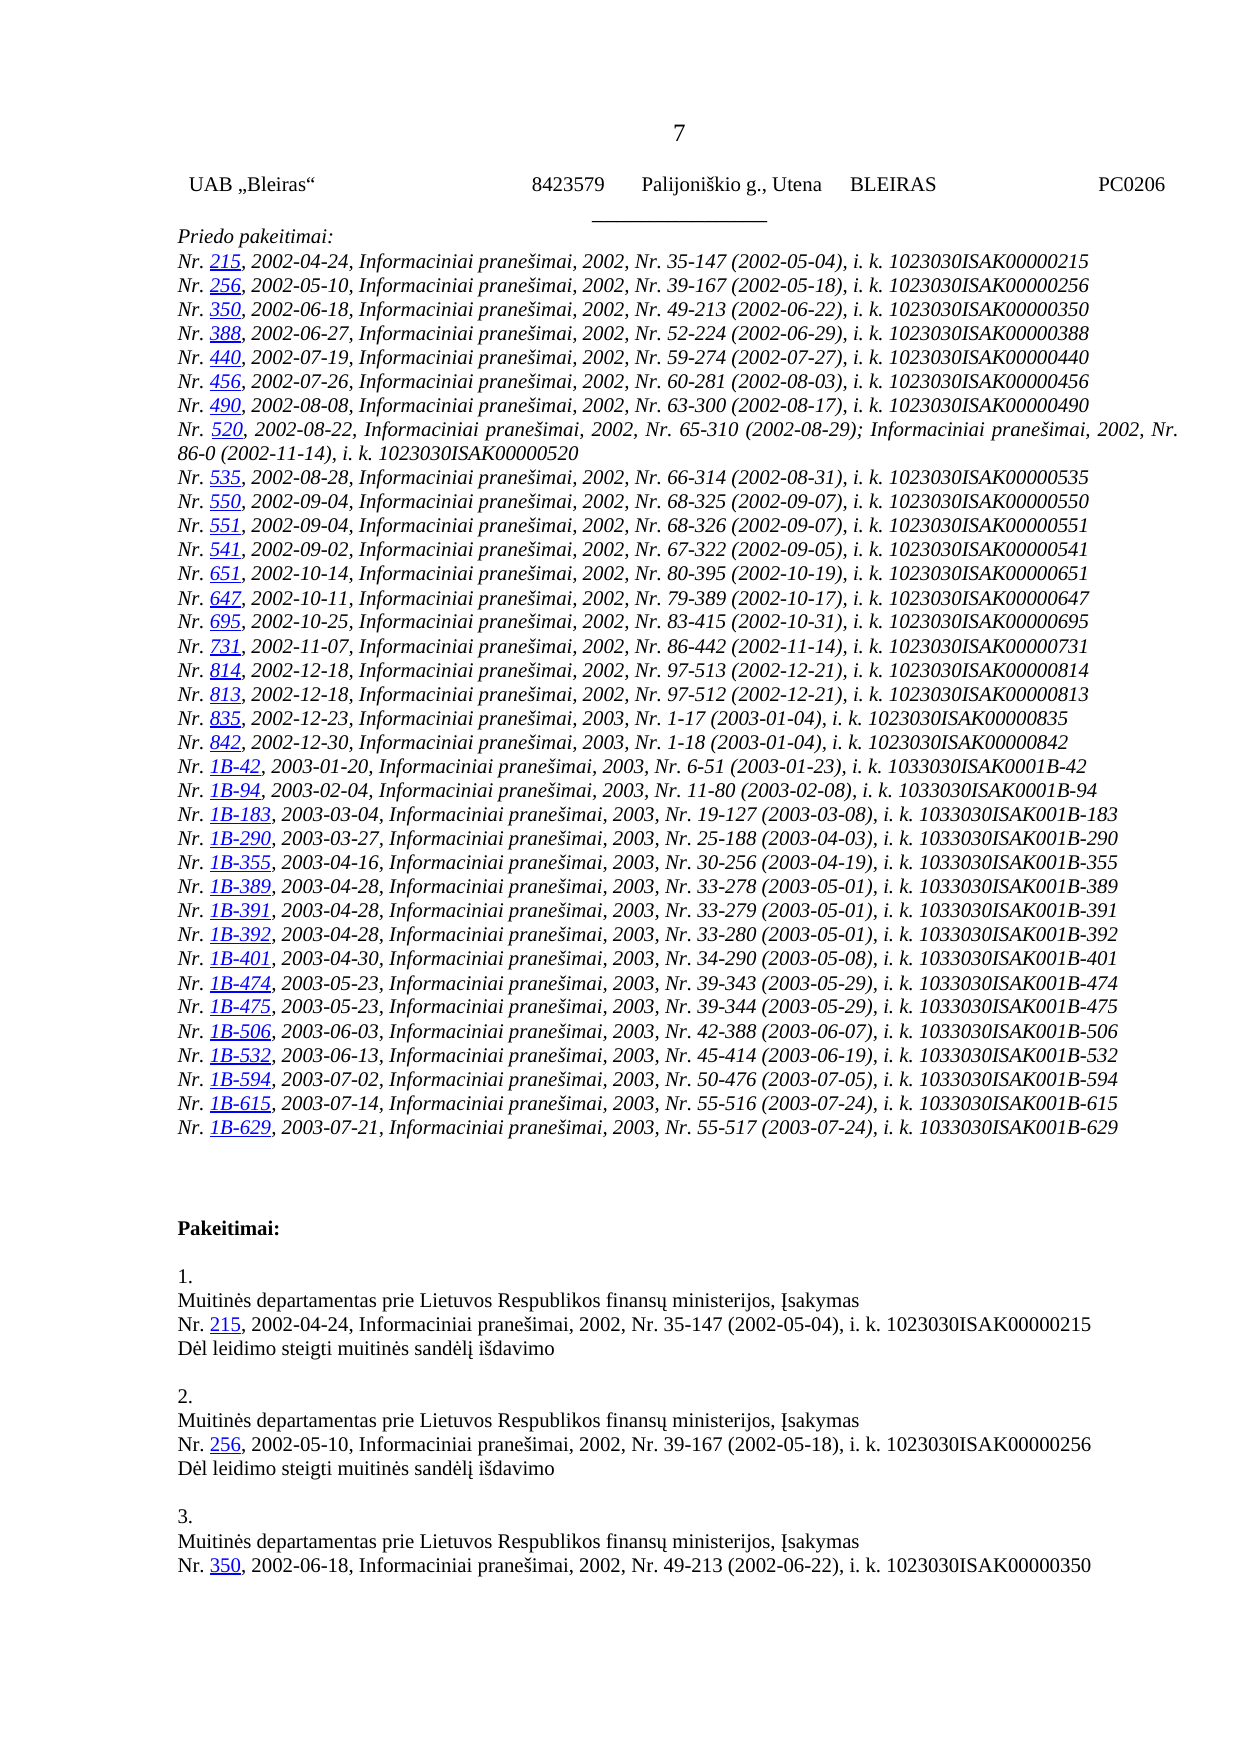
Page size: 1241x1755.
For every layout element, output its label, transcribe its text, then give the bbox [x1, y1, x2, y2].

table_cell BLEIRAS [839, 172, 1087, 196]
text Nr. 813, 2002-12-18, Informaciniai pranešimai, 2002, Nr. 97-512 (2002-12-21), i. k. 1023030ISAK00000813 [177, 682, 1181, 706]
text Nr. 1B-391, 2003-04-28, Informaciniai pranešimai, 2003, Nr. 33-279 (2003-05-01), i. k. 1033030ISAK001B-391 [177, 898, 1181, 922]
text Nr. 1B-392, 2003-04-28, Informaciniai pranešimai, 2003, Nr. 33-280 (2003-05-01), i. k. 1033030ISAK001B-392 [177, 922, 1181, 946]
text Nr. 490, 2002-08-08, Informaciniai pranešimai, 2002, Nr. 63-300 (2002-08-17), i. k. 1023030ISAK00000490 [177, 393, 1181, 417]
text Pakeitimai: [177, 1216, 1181, 1240]
text Nr. 1B-290, 2003-03-27, Informaciniai pranešimai, 2003, Nr. 25-188 (2003-04-03), i. k. 1033030ISAK001B-290 [177, 826, 1181, 850]
table_cell [839, 148, 1087, 172]
text Nr. 651, 2002-10-14, Informaciniai pranešimai, 2002, Nr. 80-395 (2002-10-19), i. k. 1023030ISAK00000651 [177, 561, 1181, 585]
text Nr. 550, 2002-09-04, Informaciniai pranešimai, 2002, Nr. 68-325 (2002-09-07), i. k. 1023030ISAK00000550 [177, 489, 1181, 513]
table_cell [520, 148, 630, 172]
text Nr. 1B-355, 2003-04-16, Informaciniai pranešimai, 2003, Nr. 30-256 (2003-04-19), i. k. 1033030ISAK001B-355 [177, 850, 1181, 874]
text Nr. 541, 2002-09-02, Informaciniai pranešimai, 2002, Nr. 67-322 (2002-09-05), i. k. 1023030ISAK00000541 [177, 537, 1181, 561]
text Nr. 1B-401, 2003-04-30, Informaciniai pranešimai, 2003, Nr. 34-290 (2003-05-08), i. k. 1033030ISAK001B-401 [177, 946, 1181, 970]
text Nr. 835, 2002-12-23, Informaciniai pranešimai, 2003, Nr. 1-17 (2003-01-04), i. k. 1023030ISAK00000835 [177, 706, 1181, 730]
text Nr. 388, 2002-06-27, Informaciniai pranešimai, 2002, Nr. 52-224 (2002-06-29), i. k. 1023030ISAK00000388 [177, 321, 1181, 345]
text Nr. 350, 2002-06-18, Informaciniai pranešimai, 2002, Nr. 49-213 (2002-06-22), i. k. 1023030ISAK00000350 [177, 1553, 1181, 1577]
table_cell Palijoniškio g., Utena [630, 172, 838, 196]
text Nr. 1B-532, 2003-06-13, Informaciniai pranešimai, 2003, Nr. 45-414 (2003-06-19), i. k. 1033030ISAK001B-532 [177, 1043, 1181, 1067]
table_cell [177, 148, 520, 172]
text Dėl leidimo steigti muitinės sandėlį išdavimo [177, 1336, 1181, 1360]
text Nr. 814, 2002-12-18, Informaciniai pranešimai, 2002, Nr. 97-513 (2002-12-21), i. k. 1023030ISAK00000814 [177, 658, 1181, 682]
text Dėl leidimo steigti muitinės sandėlį išdavimo [177, 1456, 1181, 1480]
text Nr. 215, 2002-04-24, Informaciniai pranešimai, 2002, Nr. 35-147 (2002-05-04), i. k. 1023030ISAK00000215 [177, 1312, 1181, 1336]
text Nr. 1B-594, 2003-07-02, Informaciniai pranešimai, 2003, Nr. 50-476 (2003-07-05), i. k. 1033030ISAK001B-594 [177, 1067, 1181, 1091]
text Nr. 1B-183, 2003-03-04, Informaciniai pranešimai, 2003, Nr. 19-127 (2003-03-08), i. k. 1033030ISAK001B-183 [177, 802, 1181, 826]
text Nr. 535, 2002-08-28, Informaciniai pranešimai, 2002, Nr. 66-314 (2002-08-31), i. k. 1023030ISAK00000535 [177, 465, 1181, 489]
text Muitinės departamentas prie Lietuvos Respublikos finansų ministerijos, Įsakymas [177, 1408, 1181, 1432]
text Nr. 456, 2002-07-26, Informaciniai pranešimai, 2002, Nr. 60-281 (2002-08-03), i. k. 1023030ISAK00000456 [177, 369, 1181, 393]
text 2. [177, 1384, 1181, 1408]
text Priedo pakeitimai: [177, 224, 1181, 248]
text Nr. 256, 2002-05-10, Informaciniai pranešimai, 2002, Nr. 39-167 (2002-05-18), i. k. 1023030ISAK00000256 [177, 273, 1181, 297]
text Nr. 1B-42, 2003-01-20, Informaciniai pranešimai, 2003, Nr. 6-51 (2003-01-23), i. k. 1033030ISAK0001B-42 [177, 754, 1181, 778]
text Nr. 350, 2002-06-18, Informaciniai pranešimai, 2002, Nr. 49-213 (2002-06-22), i. k. 1023030ISAK00000350 [177, 297, 1181, 321]
text Nr. 520, 2002-08-22, Informaciniai pranešimai, 2002, Nr. 65-310 (2002-08-29); Informaciniai pranešimai, 2002, Nr. 86-0 (2002-11-14), i. k. 1023030ISAK00000520 [177, 417, 1181, 465]
text Nr. 1B-474, 2003-05-23, Informaciniai pranešimai, 2003, Nr. 39-343 (2003-05-29), i. k. 1033030ISAK001B-474 [177, 970, 1181, 994]
table_cell UAB „Bleiras“ [177, 172, 520, 196]
text Nr. 1B-506, 2003-06-03, Informaciniai pranešimai, 2003, Nr. 42-388 (2003-06-07), i. k. 1033030ISAK001B-506 [177, 1018, 1181, 1043]
table_cell PC0206 [1087, 172, 1181, 196]
text Nr. 647, 2002-10-11, Informaciniai pranešimai, 2002, Nr. 79-389 (2002-10-17), i. k. 1023030ISAK00000647 [177, 585, 1181, 609]
text Nr. 1B-94, 2003-02-04, Informaciniai pranešimai, 2003, Nr. 11-80 (2003-02-08), i. k. 1033030ISAK0001B-94 [177, 778, 1181, 802]
text Muitinės departamentas prie Lietuvos Respublikos finansų ministerijos, Įsakymas [177, 1528, 1181, 1553]
text Nr. 842, 2002-12-30, Informaciniai pranešimai, 2003, Nr. 1-18 (2003-01-04), i. k. 1023030ISAK00000842 [177, 730, 1181, 754]
text Nr. 731, 2002-11-07, Informaciniai pranešimai, 2002, Nr. 86-442 (2002-11-14), i. k. 1023030ISAK00000731 [177, 633, 1181, 658]
text Nr. 551, 2002-09-04, Informaciniai pranešimai, 2002, Nr. 68-326 (2002-09-07), i. k. 1023030ISAK00000551 [177, 513, 1181, 537]
text 1. [177, 1264, 1181, 1288]
text Nr. 215, 2002-04-24, Informaciniai pranešimai, 2002, Nr. 35-147 (2002-05-04), i. k. 1023030ISAK00000215 [177, 248, 1181, 273]
text Muitinės departamentas prie Lietuvos Respublikos finansų ministerijos, Įsakymas [177, 1288, 1181, 1312]
text Nr. 1B-389, 2003-04-28, Informaciniai pranešimai, 2003, Nr. 33-278 (2003-05-01), i. k. 1033030ISAK001B-389 [177, 874, 1181, 898]
text Nr. 256, 2002-05-10, Informaciniai pranešimai, 2002, Nr. 39-167 (2002-05-18), i. k. 1023030ISAK00000256 [177, 1432, 1181, 1456]
table_cell [1087, 148, 1181, 172]
text Nr. 1B-475, 2003-05-23, Informaciniai pranešimai, 2003, Nr. 39-344 (2003-05-29), i. k. 1033030ISAK001B-475 [177, 994, 1181, 1018]
text 3. [177, 1504, 1181, 1528]
text Nr. 1B-615, 2003-07-14, Informaciniai pranešimai, 2003, Nr. 55-516 (2003-07-24), i. k. 1033030ISAK001B-615 [177, 1091, 1181, 1115]
table_cell [630, 148, 838, 172]
text Nr. 440, 2002-07-19, Informaciniai pranešimai, 2002, Nr. 59-274 (2002-07-27), i. k. 1023030ISAK00000440 [177, 345, 1181, 369]
table_cell 8423579 [520, 172, 630, 196]
text ______________ [177, 196, 1181, 224]
text Nr. 1B-629, 2003-07-21, Informaciniai pranešimai, 2003, Nr. 55-517 (2003-07-24), i. k. 1033030ISAK001B-629 [177, 1115, 1181, 1139]
text Nr. 695, 2002-10-25, Informaciniai pranešimai, 2002, Nr. 83-415 (2002-10-31), i. k. 1023030ISAK00000695 [177, 609, 1181, 633]
